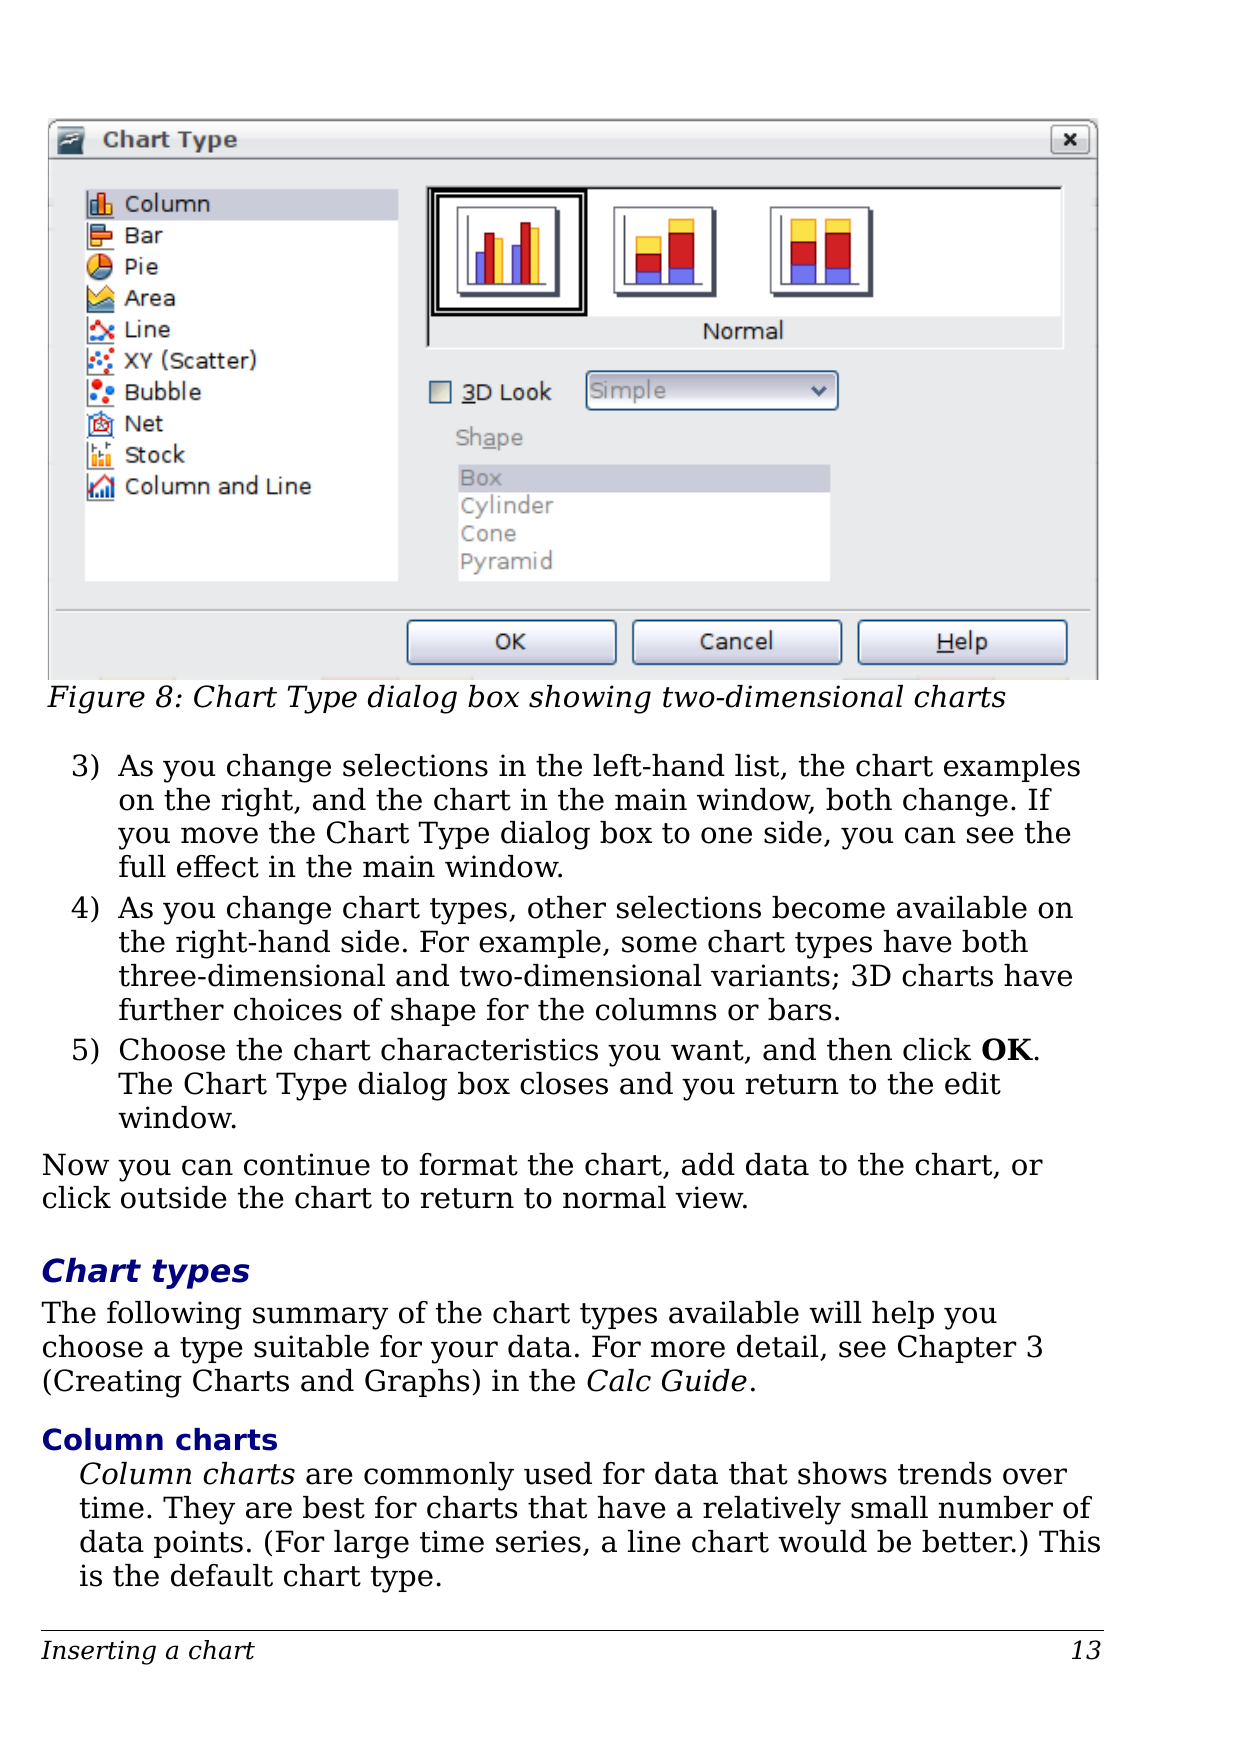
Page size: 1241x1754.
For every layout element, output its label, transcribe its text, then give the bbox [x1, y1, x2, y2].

list Choose the chart characteristics you want, and then click OK. The Chart Type dialog box closes and you return to the edit window. [100, 1033, 1104, 1135]
text Figure 8: Chart Type dialog box showing two-dimensional charts [48, 680, 1098, 714]
text The following summary of the chart types available will help you choose a type suitable for your data. For more detail, see Chapter 3 (Creating Charts and Graphs) in the Calc Guide. [41, 1297, 1104, 1398]
text Column charts [41, 1423, 1104, 1457]
subtitle Chart types [41, 1253, 1104, 1290]
text Now you can continue to format the chart, add data to the chart, or click outside the chart to return to normal view. [41, 1148, 1104, 1216]
text Column charts are commonly used for data that shows trends over time. They are best for charts that have a relatively small number of data points. (For large time series, a line chart would be better.) This is the default chart type. [79, 1457, 1104, 1593]
list As you change selections in the left-hand list, the chart examples on the right, and the chart in the main window, both change. If you move the Chart Type dialog box to one side, you can see the full effect in the main window. [100, 749, 1104, 885]
picture [47, 118, 1099, 680]
list As you change chart types, other selections become available on the right-hand side. For example, some chart types have both three-dimensional and two-dimensional variants; 3D charts have further choices of shape for the columns or bars. [100, 891, 1104, 1027]
